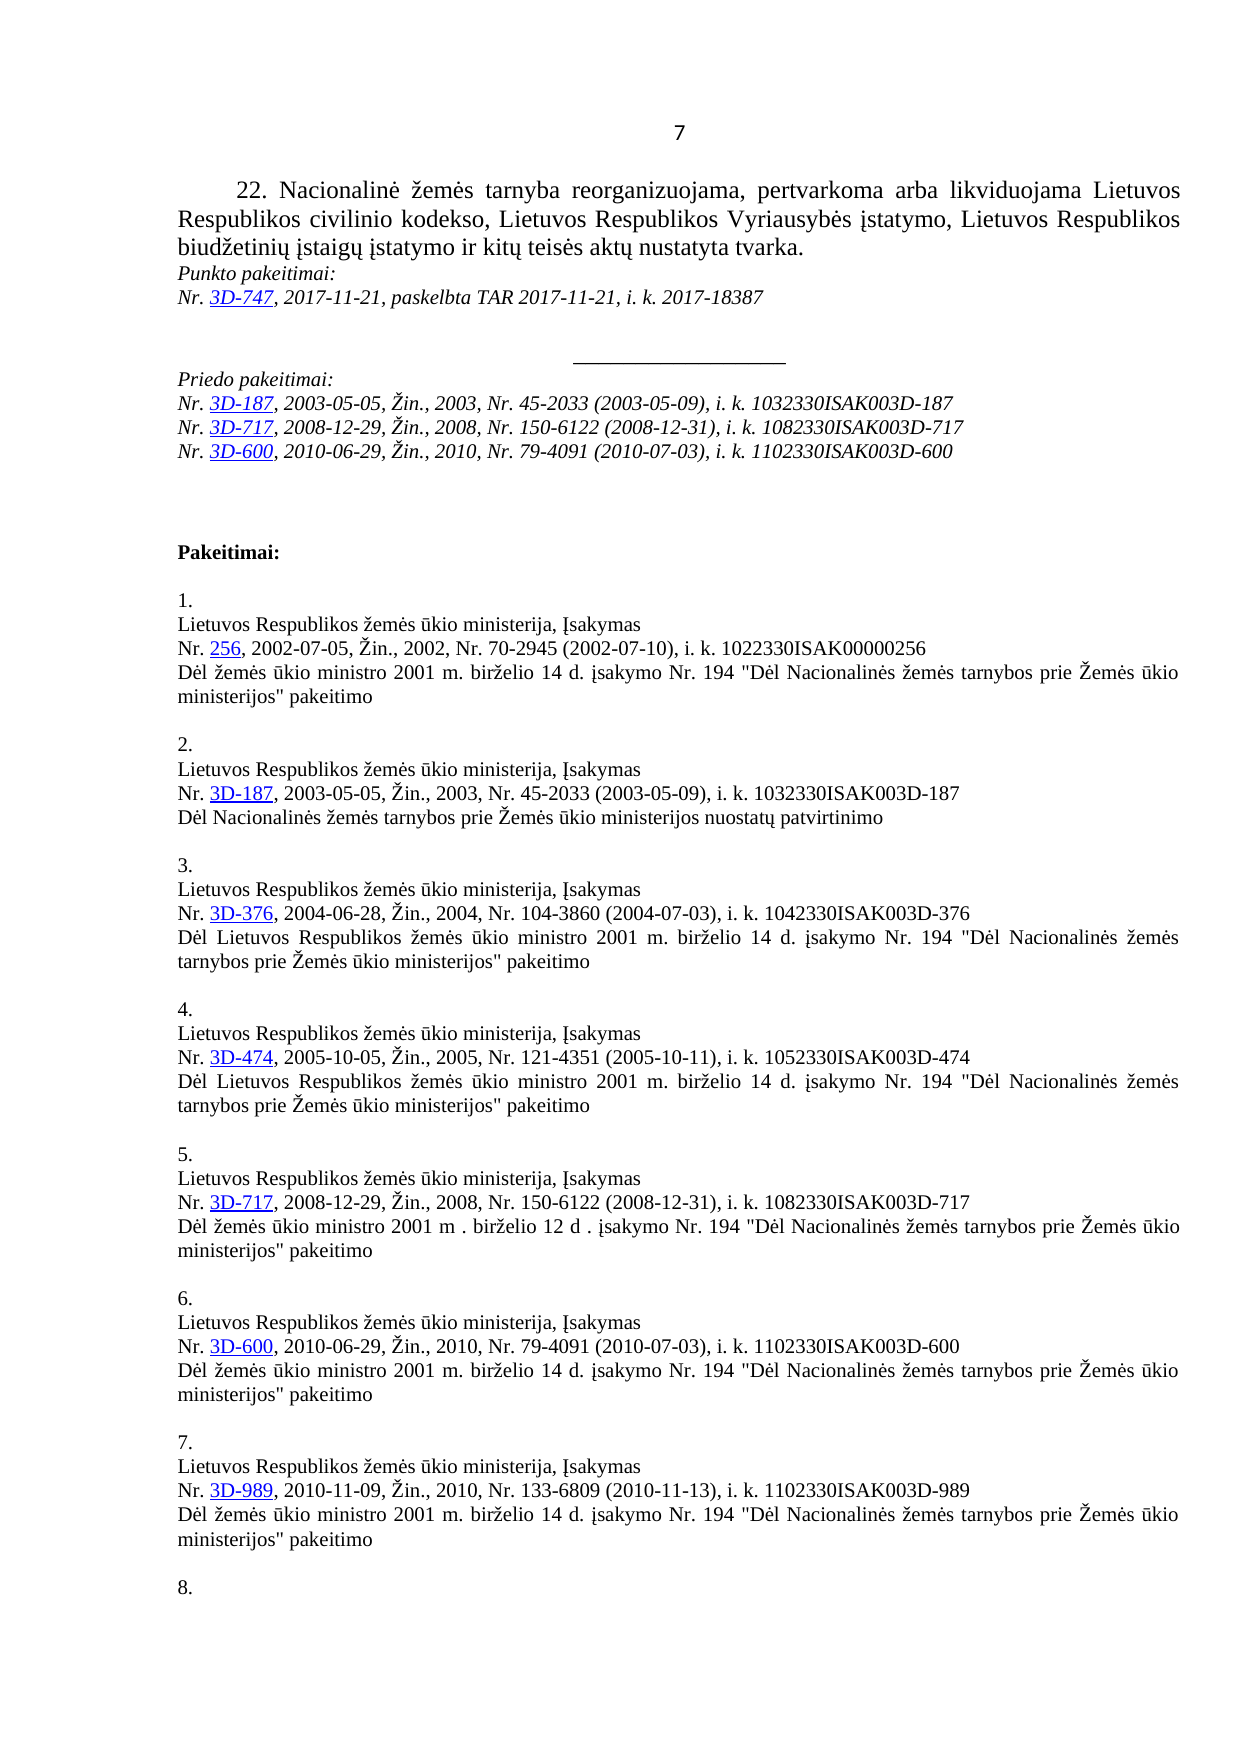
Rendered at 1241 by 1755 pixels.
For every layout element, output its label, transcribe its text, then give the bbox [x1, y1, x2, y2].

text Nr. 3D-600, 2010-06-29, Žin., 2010, Nr. 79-4091 (2010-07-03), i. k. 1102330ISAK003D-600 [177, 439, 1181, 463]
text Nr. 256, 2002-07-05, Žin., 2002, Nr. 70-2945 (2002-07-10), i. k. 1022330ISAK00000256 [177, 636, 1181, 660]
text 4. [177, 997, 1181, 1021]
text Lietuvos Respublikos žemės ūkio ministerija, Įsakymas [177, 877, 1181, 901]
text 2. [177, 732, 1181, 756]
text 22. Nacionalinė žemės tarnyba reorganizuojama, pertvarkoma arba likviduojama Lietuvos Respublikos civilinio kodekso, Lietuvos Respublikos Vyriausybės įstatymo, Lietuvos Respublikos biudžetinių įstaigų įstatymo ir kitų teisės aktų nustatyta tvarka. [177, 175, 1181, 261]
text Lietuvos Respublikos žemės ūkio ministerija, Įsakymas [177, 612, 1181, 636]
text 1. [177, 588, 1181, 612]
text Nr. 3D-376, 2004-06-28, Žin., 2004, Nr. 104-3860 (2004-07-03), i. k. 1042330ISAK003D-376 [177, 901, 1181, 925]
text Nr. 3D-600, 2010-06-29, Žin., 2010, Nr. 79-4091 (2010-07-03), i. k. 1102330ISAK003D-600 [177, 1334, 1181, 1358]
text _________________ [177, 338, 1181, 367]
text Lietuvos Respublikos žemės ūkio ministerija, Įsakymas [177, 1310, 1181, 1334]
text Dėl žemės ūkio ministro 2001 m. birželio 14 d. įsakymo Nr. 194 "Dėl Nacionalinės žemės tarnybos prie Žemės ūkio ministerijos" pakeitimo [177, 1502, 1181, 1551]
text Nr. 3D-717, 2008-12-29, Žin., 2008, Nr. 150-6122 (2008-12-31), i. k. 1082330ISAK003D-717 [177, 1189, 1181, 1214]
text 6. [177, 1286, 1181, 1310]
text Dėl žemės ūkio ministro 2001 m. birželio 14 d. įsakymo Nr. 194 "Dėl Nacionalinės žemės tarnybos prie Žemės ūkio ministerijos" pakeitimo [177, 1358, 1181, 1406]
text Lietuvos Respublikos žemės ūkio ministerija, Įsakymas [177, 1021, 1181, 1045]
text Dėl Nacionalinės žemės tarnybos prie Žemės ūkio ministerijos nuostatų patvirtinimo [177, 804, 1181, 829]
text Punkto pakeitimai: [177, 261, 1181, 285]
text Lietuvos Respublikos žemės ūkio ministerija, Įsakymas [177, 1166, 1181, 1189]
text Nr. 3D-187, 2003-05-05, Žin., 2003, Nr. 45-2033 (2003-05-09), i. k. 1032330ISAK003D-187 [177, 391, 1181, 415]
text 7. [177, 1430, 1181, 1454]
text Dėl žemės ūkio ministro 2001 m . birželio 12 d . įsakymo Nr. 194 "Dėl Nacionalinės žemės tarnybos prie Žemės ūkio ministerijos" pakeitimo [177, 1214, 1181, 1262]
text 3. [177, 853, 1181, 877]
text Nr. 3D-187, 2003-05-05, Žin., 2003, Nr. 45-2033 (2003-05-09), i. k. 1032330ISAK003D-187 [177, 781, 1181, 804]
text Dėl žemės ūkio ministro 2001 m. birželio 14 d. įsakymo Nr. 194 "Dėl Nacionalinės žemės tarnybos prie Žemės ūkio ministerijos" pakeitimo [177, 660, 1181, 708]
text Pakeitimai: [177, 540, 1181, 564]
text Nr. 3D-989, 2010-11-09, Žin., 2010, Nr. 133-6809 (2010-11-13), i. k. 1102330ISAK003D-989 [177, 1478, 1181, 1502]
text 8. [177, 1574, 1181, 1599]
text Lietuvos Respublikos žemės ūkio ministerija, Įsakymas [177, 1454, 1181, 1478]
text 5. [177, 1141, 1181, 1166]
text Lietuvos Respublikos žemės ūkio ministerija, Įsakymas [177, 756, 1181, 781]
text Nr. 3D-747, 2017-11-21, paskelbta TAR 2017-11-21, i. k. 2017-18387 [177, 285, 1181, 309]
text Priedo pakeitimai: [177, 367, 1181, 391]
text Nr. 3D-474, 2005-10-05, Žin., 2005, Nr. 121-4351 (2005-10-11), i. k. 1052330ISAK003D-474 [177, 1045, 1181, 1069]
text Dėl Lietuvos Respublikos žemės ūkio ministro 2001 m. birželio 14 d. įsakymo Nr. 194 "Dėl Nacionalinės žemės tarnybos prie Žemės ūkio ministerijos" pakeitimo [177, 925, 1181, 973]
text Nr. 3D-717, 2008-12-29, Žin., 2008, Nr. 150-6122 (2008-12-31), i. k. 1082330ISAK003D-717 [177, 415, 1181, 439]
text Dėl Lietuvos Respublikos žemės ūkio ministro 2001 m. birželio 14 d. įsakymo Nr. 194 "Dėl Nacionalinės žemės tarnybos prie Žemės ūkio ministerijos" pakeitimo [177, 1069, 1181, 1117]
